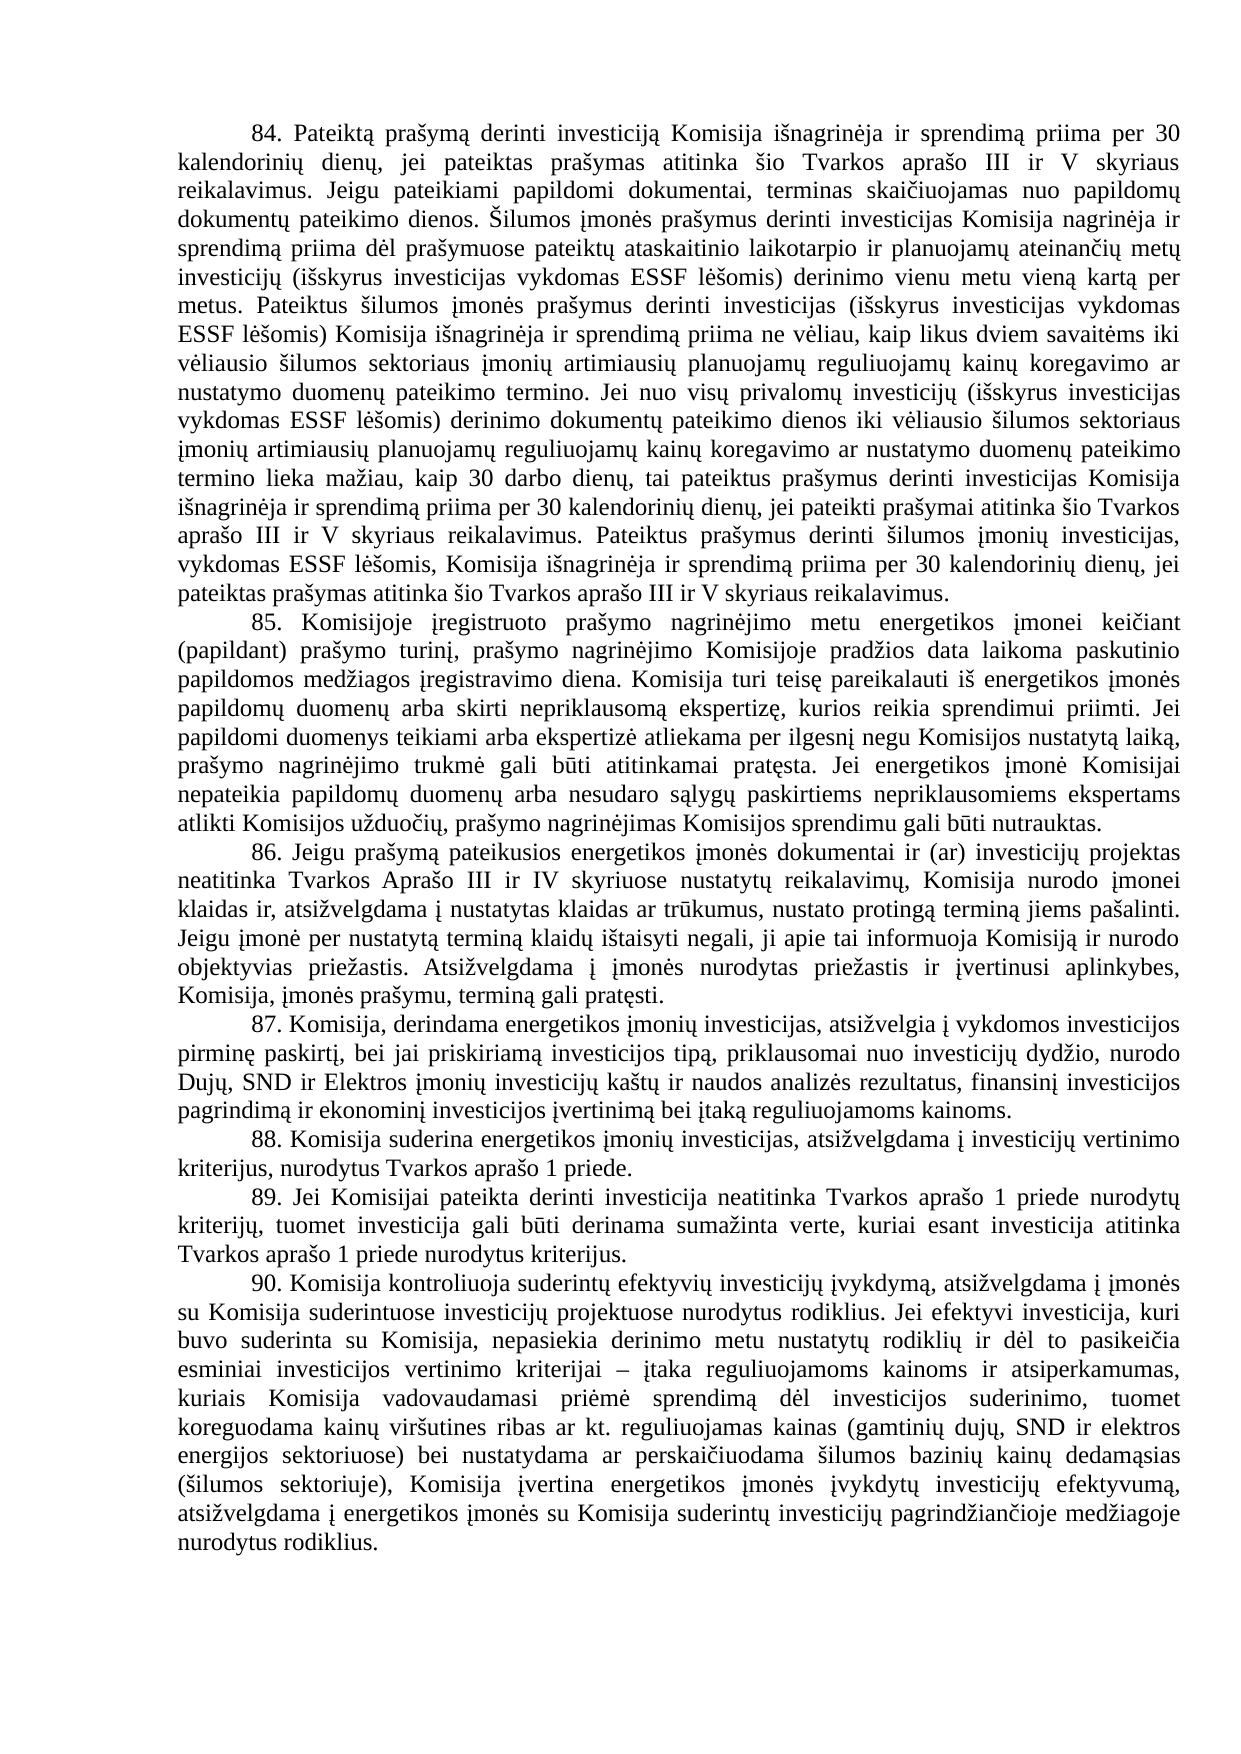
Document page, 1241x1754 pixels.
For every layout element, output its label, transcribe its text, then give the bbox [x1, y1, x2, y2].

text 85. Komisijoje įregistruoto prašymo nagrinėjimo metu energetikos įmonei keičiant (papildant) prašymo turinį, prašymo nagrinėjimo Komisijoje pradžios data laikoma paskutinio papildomos medžiagos įregistravimo diena. Komisija turi teisę pareikalauti iš energetikos įmonės papildomų duomenų arba skirti nepriklausomą ekspertizę, kurios reikia sprendimui priimti. Jei papildomi duomenys teikiami arba ekspertizė atliekama per ilgesnį negu Komisijos nustatytą laiką, prašymo nagrinėjimo trukmė gali būti atitinkamai pratęsta. Jei energetikos įmonė Komisijai nepateikia papildomų duomenų arba nesudaro sąlygų paskirtiems nepriklausomiems ekspertams atlikti Komisijos užduočių, prašymo nagrinėjimas Komisijos sprendimu gali būti nutrauktas. [177, 607, 1181, 837]
text 86. Jeigu prašymą pateikusios energetikos įmonės dokumentai ir (ar) investicijų projektas neatitinka Tvarkos Aprašo III ir IV skyriuose nustatytų reikalavimų, Komisija nurodo įmonei klaidas ir, atsižvelgdama į nustatytas klaidas ar trūkumus, nustato protingą terminą jiems pašalinti. Jeigu įmonė per nustatytą terminą klaidų ištaisyti negali, ji apie tai informuoja Komisiją ir nurodo objektyvias priežastis. Atsižvelgdama į įmonės nurodytas priežastis ir įvertinusi aplinkybes, Komisija, įmonės prašymu, terminą gali pratęsti. [177, 837, 1181, 1009]
text 87. Komisija, derindama energetikos įmonių investicijas, atsižvelgia į vykdomos investicijos pirminę paskirtį, bei jai priskiriamą investicijos tipą, priklausomai nuo investicijų dydžio, nurodo Dujų, SND ir Elektros įmonių investicijų kaštų ir naudos analizės rezultatus, finansinį investicijos pagrindimą ir ekonominį investicijos įvertinimą bei įtaką reguliuojamoms kainoms. [177, 1009, 1181, 1124]
text 90. Komisija kontroliuoja suderintų efektyvių investicijų įvykdymą, atsižvelgdama į įmonės su Komisija suderintuose investicijų projektuose nurodytus rodiklius. Jei efektyvi investicija, kuri buvo suderinta su Komisija, nepasiekia derinimo metu nustatytų rodiklių ir dėl to pasikeičia esminiai investicijos vertinimo kriterijai – įtaka reguliuojamoms kainoms ir atsiperkamumas, kuriais Komisija vadovaudamasi priėmė sprendimą dėl investicijos suderinimo, tuomet koreguodama kainų viršutines ribas ar kt. reguliuojamas kainas (gamtinių dujų, SND ir elektros energijos sektoriuose) bei nustatydama ar perskaičiuodama šilumos bazinių kainų dedamąsias (šilumos sektoriuje), Komisija įvertina energetikos įmonės įvykdytų investicijų efektyvumą, atsižvelgdama į energetikos įmonės su Komisija suderintų investicijų pagrindžiančioje medžiagoje nurodytus rodiklius. [177, 1268, 1181, 1556]
text 89. Jei Komisijai pateikta derinti investicija neatitinka Tvarkos aprašo 1 priede nurodytų kriterijų, tuomet investicija gali būti derinama sumažinta verte, kuriai esant investicija atitinka Tvarkos aprašo 1 priede nurodytus kriterijus. [177, 1182, 1181, 1268]
text 88. Komisija suderina energetikos įmonių investicijas, atsižvelgdama į investicijų vertinimo kriterijus, nurodytus Tvarkos aprašo 1 priede. [177, 1124, 1181, 1182]
text 84. Pateiktą prašymą derinti investiciją Komisija išnagrinėja ir sprendimą priima per 30 kalendorinių dienų, jei pateiktas prašymas atitinka šio Tvarkos aprašo III ir V skyriaus reikalavimus. Jeigu pateikiami papildomi dokumentai, terminas skaičiuojamas nuo papildomų dokumentų pateikimo dienos. Šilumos įmonės prašymus derinti investicijas Komisija nagrinėja ir sprendimą priima dėl prašymuose pateiktų ataskaitinio laikotarpio ir planuojamų ateinančių metų investicijų (išskyrus investicijas vykdomas ESSF lėšomis) derinimo vienu metu vieną kartą per metus. Pateiktus šilumos įmonės prašymus derinti investicijas (išskyrus investicijas vykdomas ESSF lėšomis) Komisija išnagrinėja ir sprendimą priima ne vėliau, kaip likus dviem savaitėms iki vėliausio šilumos sektoriaus įmonių artimiausių planuojamų reguliuojamų kainų koregavimo ar nustatymo duomenų pateikimo termino. Jei nuo visų privalomų investicijų (išskyrus investicijas vykdomas ESSF lėšomis) derinimo dokumentų pateikimo dienos iki vėliausio šilumos sektoriaus įmonių artimiausių planuojamų reguliuojamų kainų koregavimo ar nustatymo duomenų pateikimo termino lieka mažiau, kaip 30 darbo dienų, tai pateiktus prašymus derinti investicijas Komisija išnagrinėja ir sprendimą priima per 30 kalendorinių dienų, jei pateikti prašymai atitinka šio Tvarkos aprašo III ir V skyriaus reikalavimus. Pateiktus prašymus derinti šilumos įmonių investicijas, vykdomas ESSF lėšomis, Komisija išnagrinėja ir sprendimą priima per 30 kalendorinių dienų, jei pateiktas prašymas atitinka šio Tvarkos aprašo III ir V skyriaus reikalavimus. [177, 118, 1181, 607]
